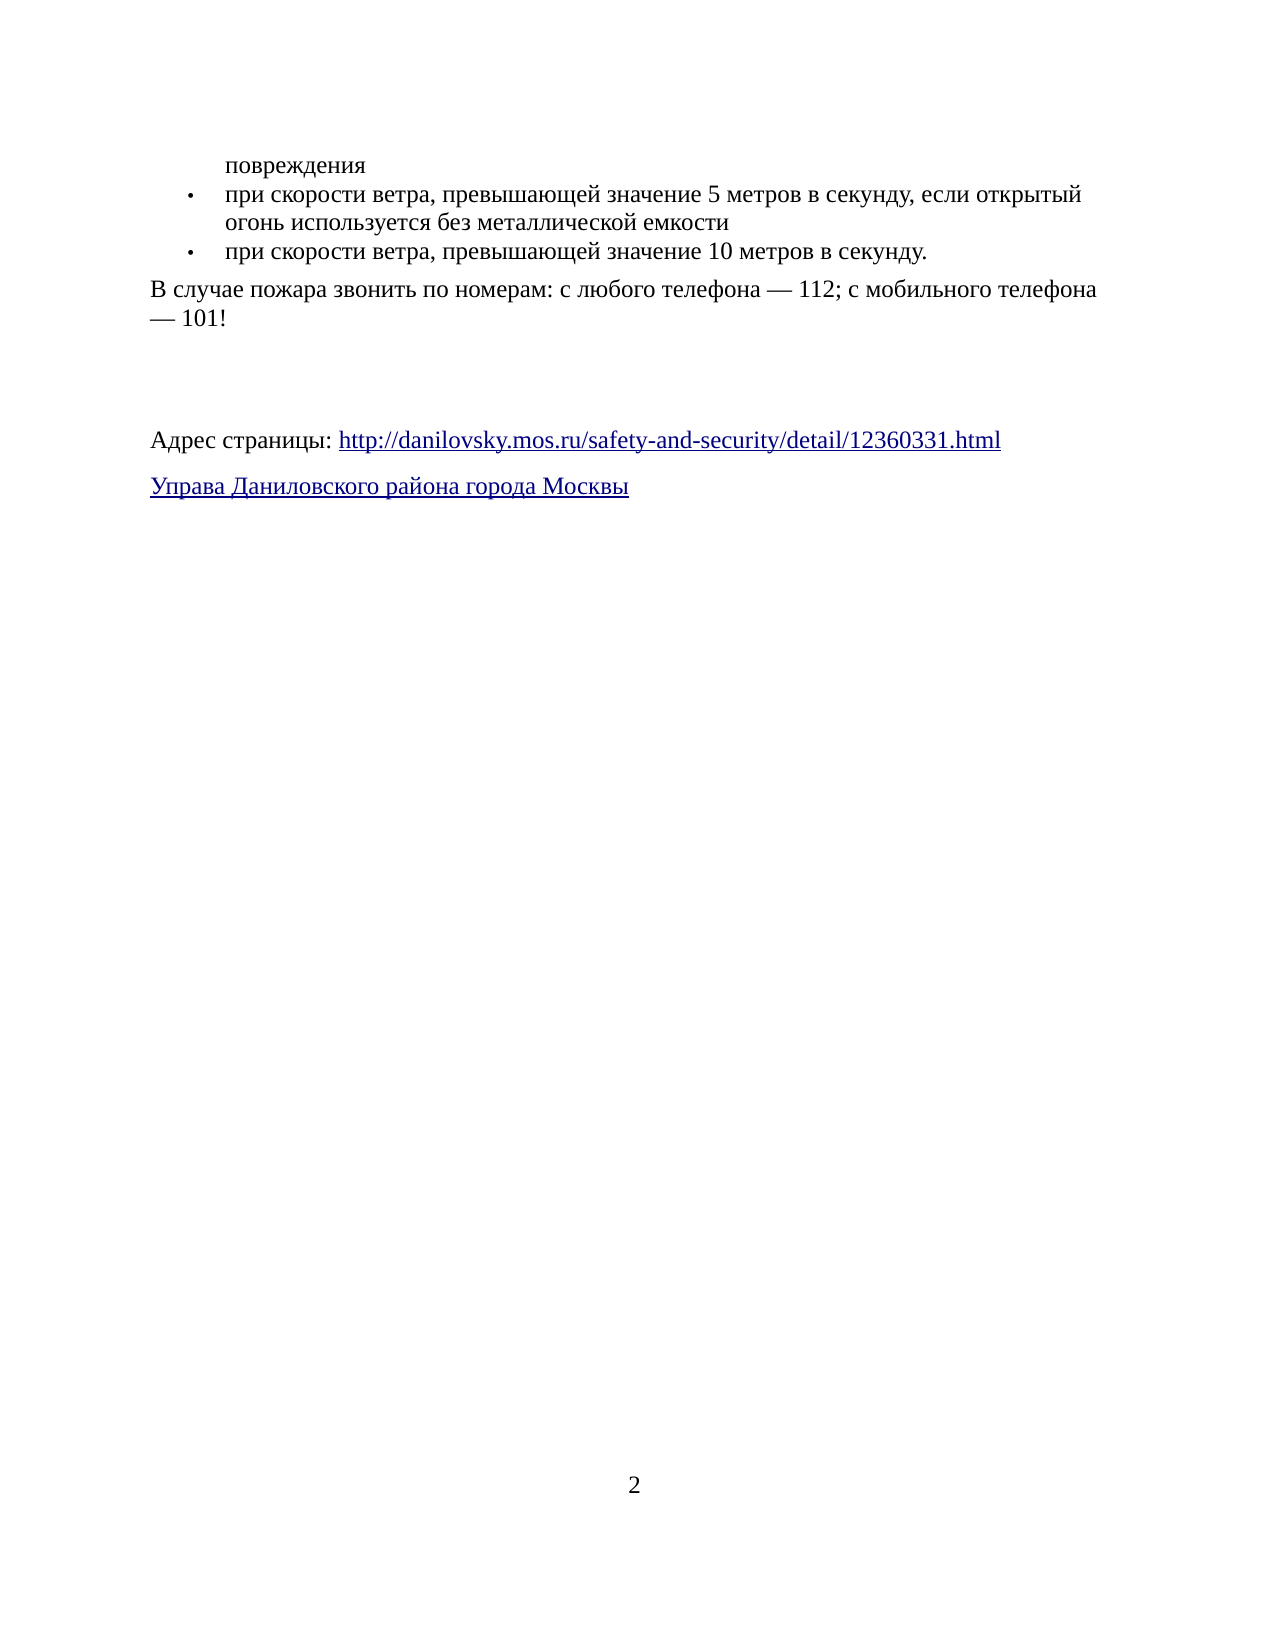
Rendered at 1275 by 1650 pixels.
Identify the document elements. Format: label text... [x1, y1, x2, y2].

text Управа Даниловского района города Москвы [150, 471, 1125, 500]
list при скорости ветра, превышающей значение 10 метров в секунду. [187, 236, 1125, 265]
text Адрес страницы: http://danilovsky.mos.ru/safety-and-security/detail/12360331.html [150, 425, 1125, 453]
text В случае пожара звонить по номерам: с любого телефона — 112; с мобильного телефона — 101! [150, 274, 1125, 331]
list при скорости ветра, превышающей значение 5 метров в секунду, если открытый огонь используется без металлической емкости [187, 179, 1125, 236]
list повреждения [187, 150, 1125, 179]
